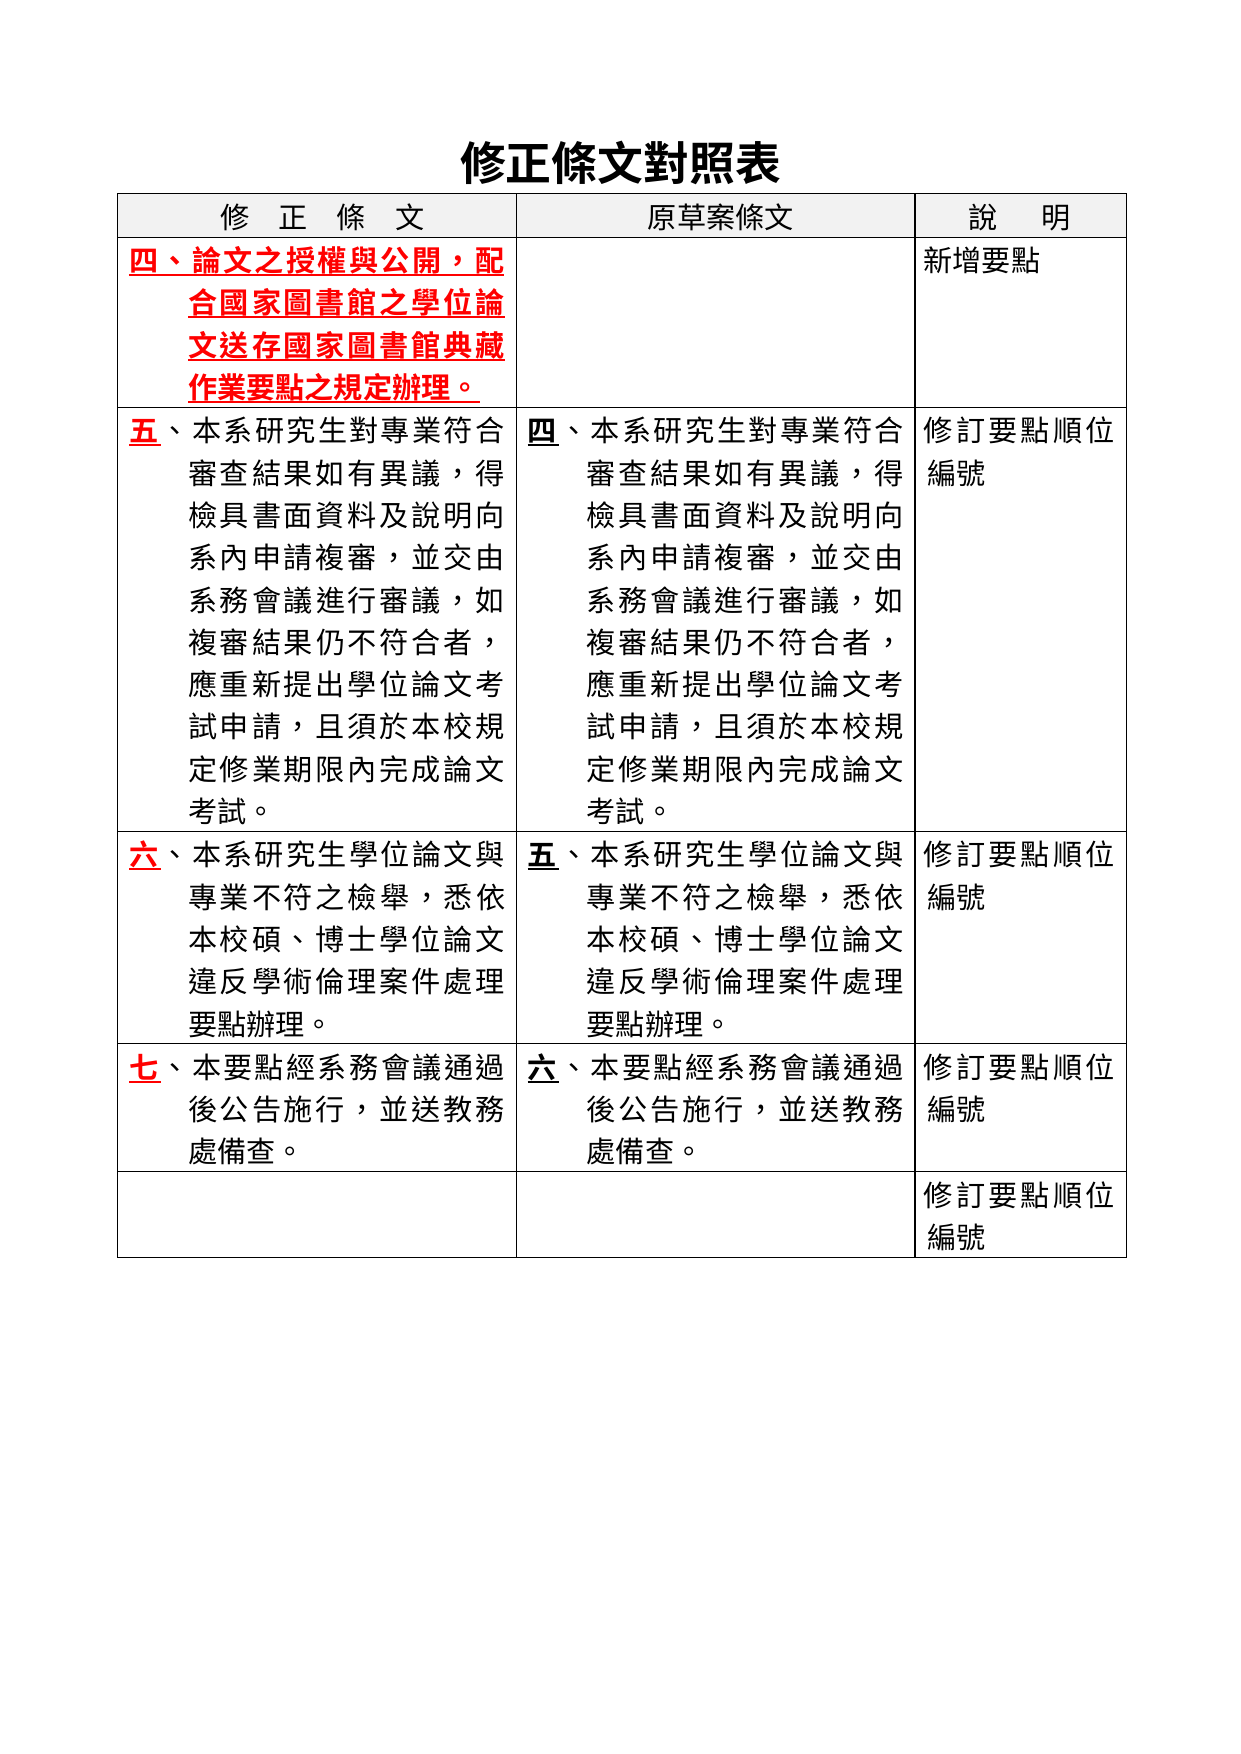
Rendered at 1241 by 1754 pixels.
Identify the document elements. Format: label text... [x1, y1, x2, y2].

table_cell 五、本系研究生學位論文與專業不符之檢舉，悉依本校碩、博士學位論文違反學術倫理案件處理要點辦理。 [517, 832, 914, 1043]
table_cell [517, 1172, 914, 1257]
table_cell 新增要點 [916, 238, 1126, 407]
table_cell 五、本系研究生對專業符合審查結果如有異議，得檢具書面資料及說明向系內申請複審，並交由系務會議進行審議，如複審結果仍不符合者，應重新提出學位論文考試申請，且須於本校規定修業期限內完成論文考試。 [118, 408, 516, 831]
table_cell 六、本要點經系務會議通過後公告施行，並送教務處備查。 [517, 1044, 914, 1171]
text 修正條文對照表 [118, 127, 1122, 193]
table_cell [517, 238, 914, 407]
table_cell 修訂要點順位編號 [916, 832, 1126, 1043]
table_header 說 明 [916, 194, 1126, 237]
table_cell 修訂要點順位編號 [916, 1172, 1126, 1257]
table_cell 四、本系研究生對專業符合審查結果如有異議，得檢具書面資料及說明向系內申請複審，並交由系務會議進行審議，如複審結果仍不符合者，應重新提出學位論文考試申請，且須於本校規定修業期限內完成論文考試。 [517, 408, 914, 831]
table_cell 七、本要點經系務會議通過後公告施行，並送教務處備查。 [118, 1044, 516, 1171]
table_header 修 正 條 文 [118, 194, 516, 237]
table_cell 修訂要點順位編號 [916, 1044, 1126, 1171]
table_cell 修訂要點順位編號 [916, 408, 1126, 831]
table_cell 四、論文之授權與公開，配合國家圖書館之學位論文送存國家圖書館典藏作業要點之規定辦理。 [118, 238, 516, 407]
table_header 原草案條文 [517, 194, 914, 237]
table_cell 六、本系研究生學位論文與專業不符之檢舉，悉依本校碩、博士學位論文違反學術倫理案件處理要點辦理。 [118, 832, 516, 1043]
table_cell [118, 1172, 516, 1257]
